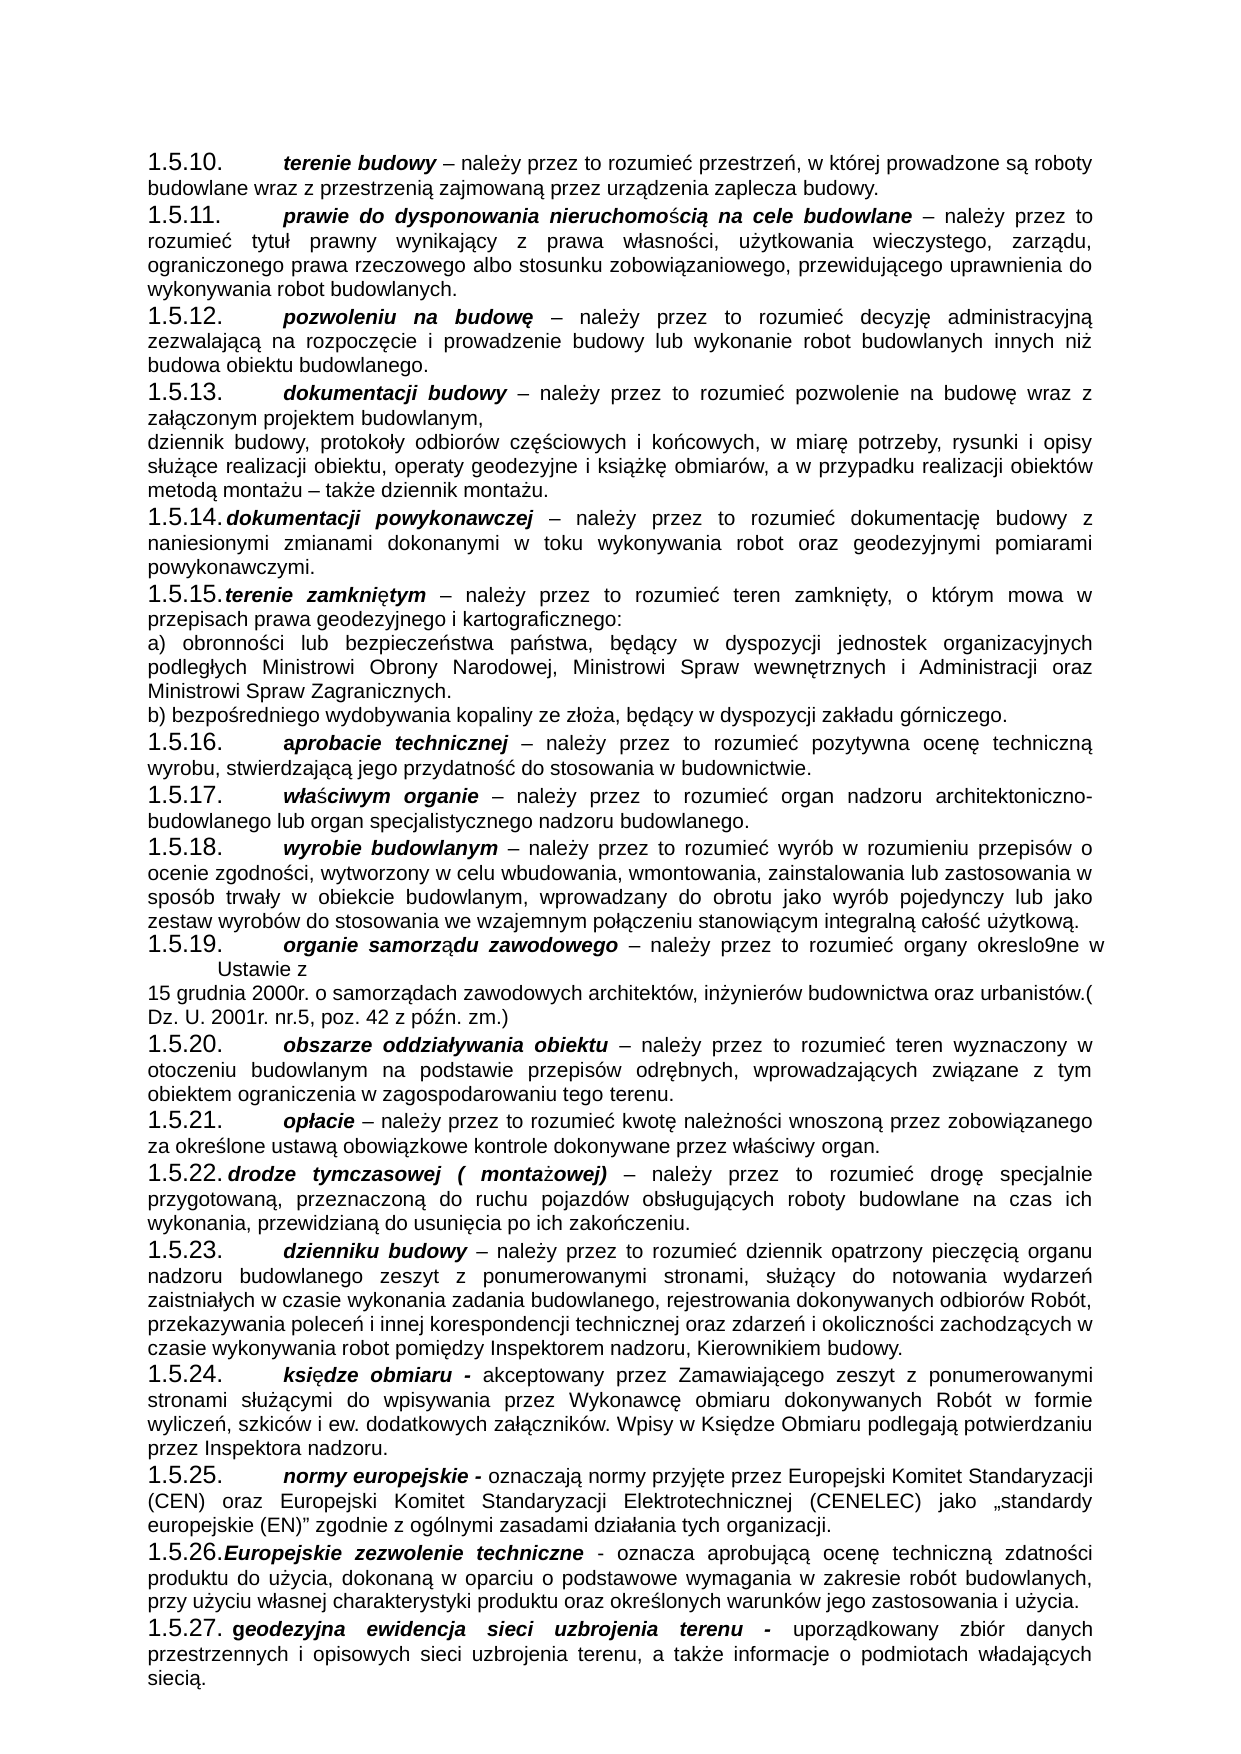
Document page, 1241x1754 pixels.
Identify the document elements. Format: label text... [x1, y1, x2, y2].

list organie samorządu zawodowego – należy przez to rozumieć organy okreslo9ne w Ustawie z [147, 933, 1105, 981]
list aprobacie technicznej – należy przez to rozumieć pozytywna ocenę techniczną wyrobu, stwierdzającą jego przydatność do stosowania w budownictwie. [147, 727, 1093, 780]
list obronności lub bezpieczeństwa państwa, będący w dyspozycji jednostek organizacyjnych podległych Ministrowi Obrony Narodowej, Ministrowi Spraw wewnętrznych i Administracji oraz Ministrowi Spraw Zagranicznych. [147, 631, 1093, 703]
text 15 grudnia 2000r. o samorządach zawodowych architektów, inżynierów budownictwa oraz urbanistów.( Dz. U. 2001r. nr.5, poz. 42 z późn. zm.) [147, 981, 1094, 1029]
list opłacie – należy przez to rozumieć kwotę należności wnoszoną przez zobowiązanego za określone ustawą obowiązkowe kontrole dokonywane przez właściwy organ. [147, 1105, 1093, 1158]
list dzienniku budowy – należy przez to rozumieć dziennik opatrzony pieczęcią organu nadzoru budowlanego zeszyt z ponumerowanymi stronami, służący do notowania wydarzeń zaistniałych w czasie wykonania zadania budowlanego, rejestrowania dokonywanych odbiorów Robót, przekazywania poleceń i innej korespondencji technicznej oraz zdarzeń i okoliczności zachodzących w czasie wykonywania robot pomiędzy Inspektorem nadzoru, Kierownikiem budowy. [147, 1235, 1093, 1359]
list Europejskie zezwolenie techniczne - oznacza aprobującą ocenę techniczną zdatności produktu do użycia, dokonaną w oparciu o podstawowe wymagania w zakresie robót budowlanych, przy użyciu własnej charakterystyki produktu oraz określonych warunków jego zastosowania i użycia. [147, 1537, 1093, 1613]
text dziennik budowy, protokoły odbiorów częściowych i końcowych, w miarę potrzeby, rysunki i opisy służące realizacji obiektu, operaty geodezyjne i książkę obmiarów, a w przypadku realizacji obiektów metodą montażu – także dziennik montażu. [147, 430, 1094, 502]
list normy europejskie - oznaczają normy przyjęte przez Europejski Komitet Standaryzacji (CEN) oraz Europejski Komitet Standaryzacji Elektrotechnicznej (CENELEC) jako „standardy europejskie (EN)” zgodnie z ogólnymi zasadami działania tych organizacji. [147, 1460, 1094, 1537]
list drodze tymczasowej ( montażowej) – należy przez to rozumieć drogę specjalnie przygotowaną, przeznaczoną do ruchu pojazdów obsługujących roboty budowlane na czas ich wykonania, przewidzianą do usunięcia po ich zakończeniu. [147, 1158, 1093, 1235]
list księdze obmiaru - akceptowany przez Zamawiającego zeszyt z ponumerowanymi stronami służącymi do wpisywania przez Wykonawcę obmiaru dokonywanych Robót w formie wyliczeń, szkiców i ew. dodatkowych załączników. Wpisy w Księdze Obmiaru podlegają potwierdzaniu przez Inspektora nadzoru. [147, 1359, 1093, 1460]
list dokumentacji budowy – należy przez to rozumieć pozwolenie na budowę wraz z załączonym projektem budowlanym, [147, 377, 1093, 430]
list pozwoleniu na budowę – należy przez to rozumieć decyzję administracyjną zezwalającą na rozpoczęcie i prowadzenie budowy lub wykonanie robot budowlanych innych niż budowa obiektu budowlanego. [147, 301, 1093, 377]
list obszarze oddziaływania obiektu – należy przez to rozumieć teren wyznaczony w otoczeniu budowlanym na podstawie przepisów odrębnych, wprowadzających związane z tym obiektem ograniczenia w zagospodarowaniu tego terenu. [147, 1029, 1093, 1105]
list terenie budowy – należy przez to rozumieć przestrzeń, w której prowadzone są roboty budowlane wraz z przestrzenią zajmowaną przez urządzenia zaplecza budowy. [147, 147, 1093, 200]
list wyrobie budowlanym – należy przez to rozumieć wyrób w rozumieniu przepisów o ocenie zgodności, wytworzony w celu wbudowania, wmontowania, zainstalowania lub zastosowania w sposób trwały w obiekcie budowlanym, wprowadzany do obrotu jako wyrób pojedynczy lub jako zestaw wyrobów do stosowania we wzajemnym połączeniu stanowiącym integralną całość użytkową. [147, 832, 1094, 933]
list bezpośredniego wydobywania kopaliny ze złoża, będący w dyspozycji zakładu górniczego. [147, 703, 1105, 727]
list prawie do dysponowania nieruchomością na cele budowlane – należy przez to rozumieć tytuł prawny wynikający z prawa własności, użytkowania wieczystego, zarządu, ograniczonego prawa rzeczowego albo stosunku zobowiązaniowego, przewidującego uprawnienia do wykonywania robot budowlanych. [147, 200, 1093, 301]
list geodezyjna ewidencja sieci uzbrojenia terenu - uporządkowany zbiór danych przestrzennych i opisowych sieci uzbrojenia terenu, a także informacje o podmiotach władających siecią. [147, 1613, 1093, 1690]
list właściwym organie – należy przez to rozumieć organ nadzoru architektoniczno-budowlanego lub organ specjalistycznego nadzoru budowlanego. [147, 780, 1093, 832]
list dokumentacji powykonawczej – należy przez to rozumieć dokumentację budowy z naniesionymi zmianami dokonanymi w toku wykonywania robot oraz geodezyjnymi pomiarami powykonawczymi. [147, 502, 1094, 578]
list terenie zamkniętym – należy przez to rozumieć teren zamknięty, o którym mowa w przepisach prawa geodezyjnego i kartograficznego: [147, 578, 1094, 631]
